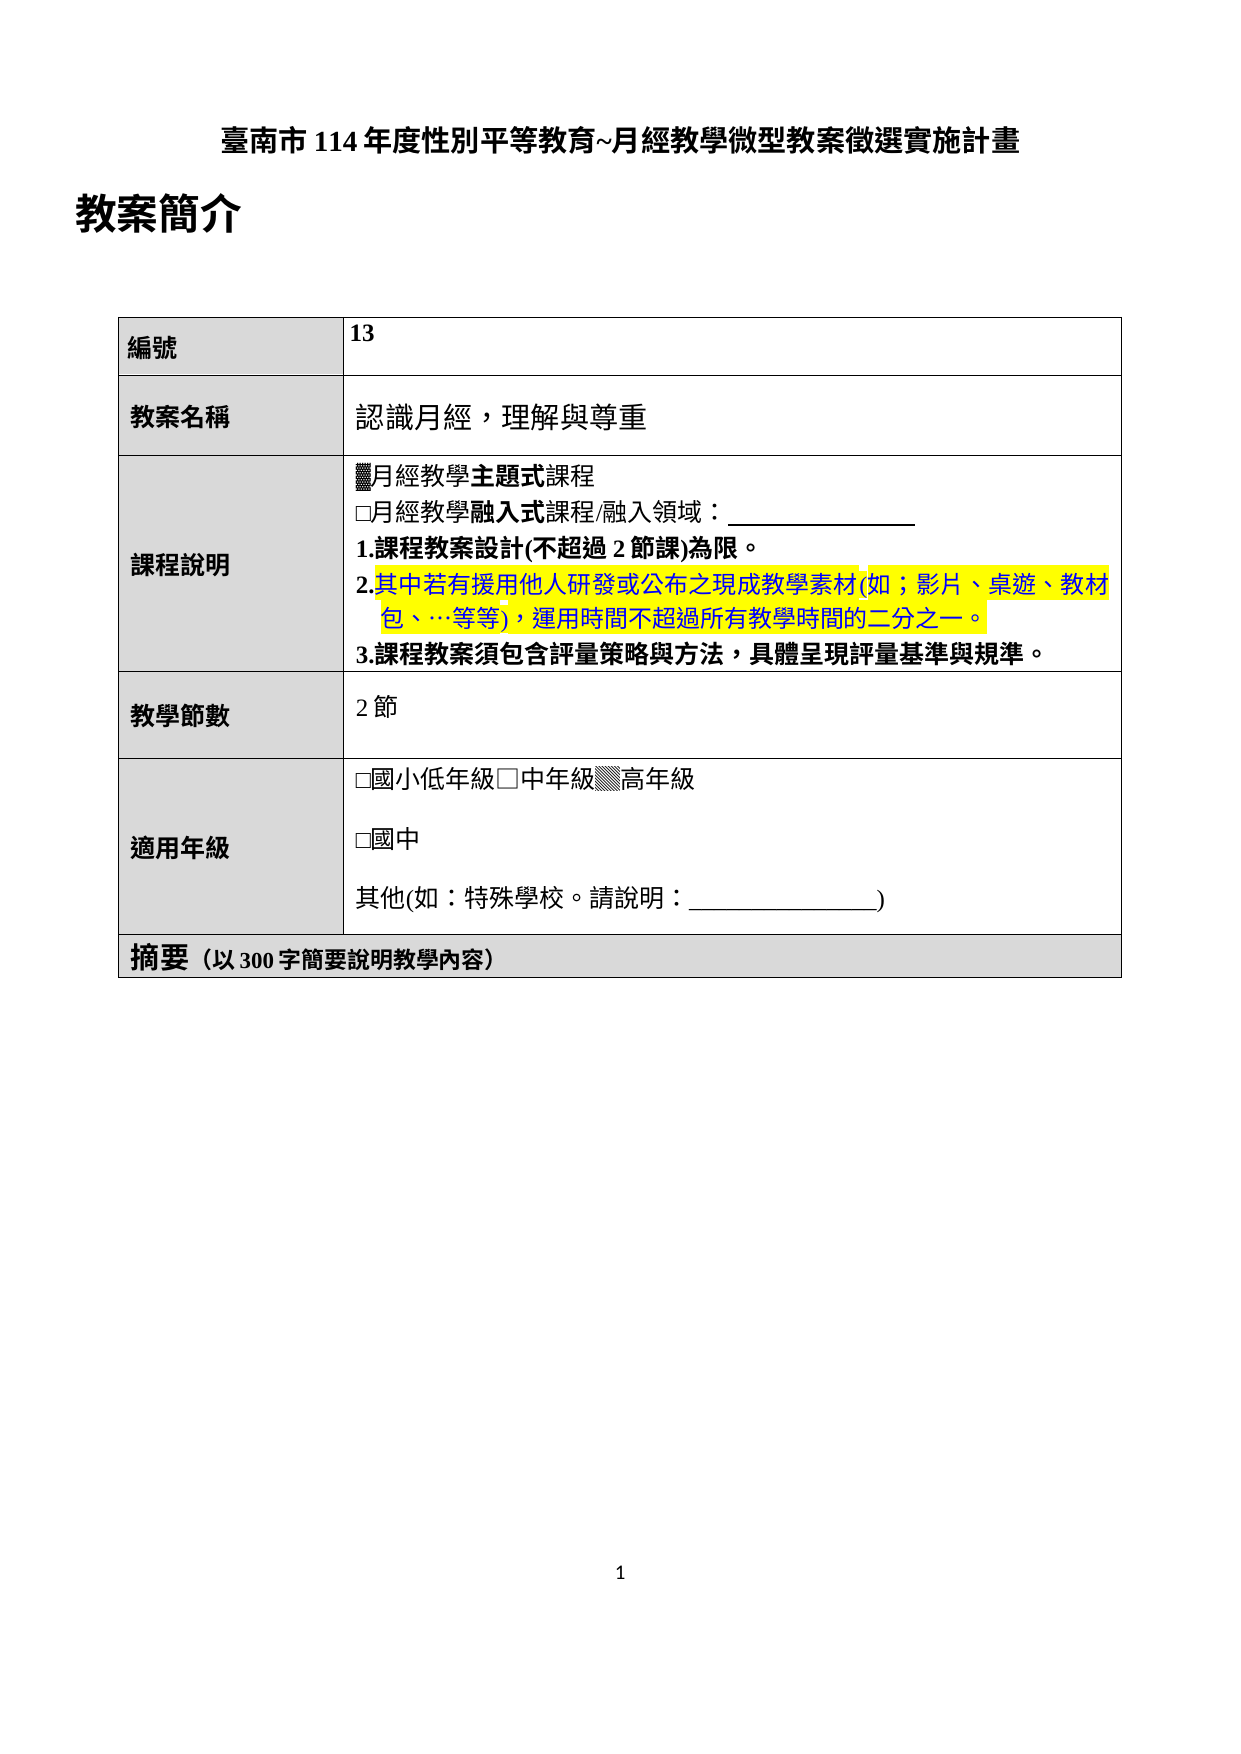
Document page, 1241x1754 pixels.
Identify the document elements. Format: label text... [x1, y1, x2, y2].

table_cell ▓月經教學主題式課程 □月經教學融入式課程/融入領域： 1.課程教案設計(不超過2節課)為限。 2.其中若有援用他人研發或公布之現成教學素材(如；影片、桌遊、教材包、…等等)，運用時間不超過所有教學時間的二分之一。 3.課程教案須包含評量策略與方法，具體呈現評量基準與規準。 [344, 456, 1121, 671]
table_cell □國小低年級□中年級▓高年級 □國中 其他(如：特殊學校。請說明：_______________) [344, 759, 1121, 934]
table_cell 摘要（以300字簡要說明教學內容） [119, 935, 1121, 977]
table_cell 認識月經，理解與尊重 [344, 376, 1121, 455]
table_cell 2節 [344, 672, 1121, 758]
text 教案簡介 [75, 181, 1165, 241]
table_cell 課程說明 [119, 456, 343, 671]
table_header 編號 [119, 318, 343, 374]
table_cell 適用年級 [119, 759, 343, 934]
table_header 13 [344, 318, 1121, 374]
text 臺南市114年度性別平等教育~月經教學微型教案徵選實施計畫 [75, 117, 1165, 160]
table_cell 教學節數 [119, 672, 343, 758]
table_cell 教案名稱 [119, 376, 343, 455]
